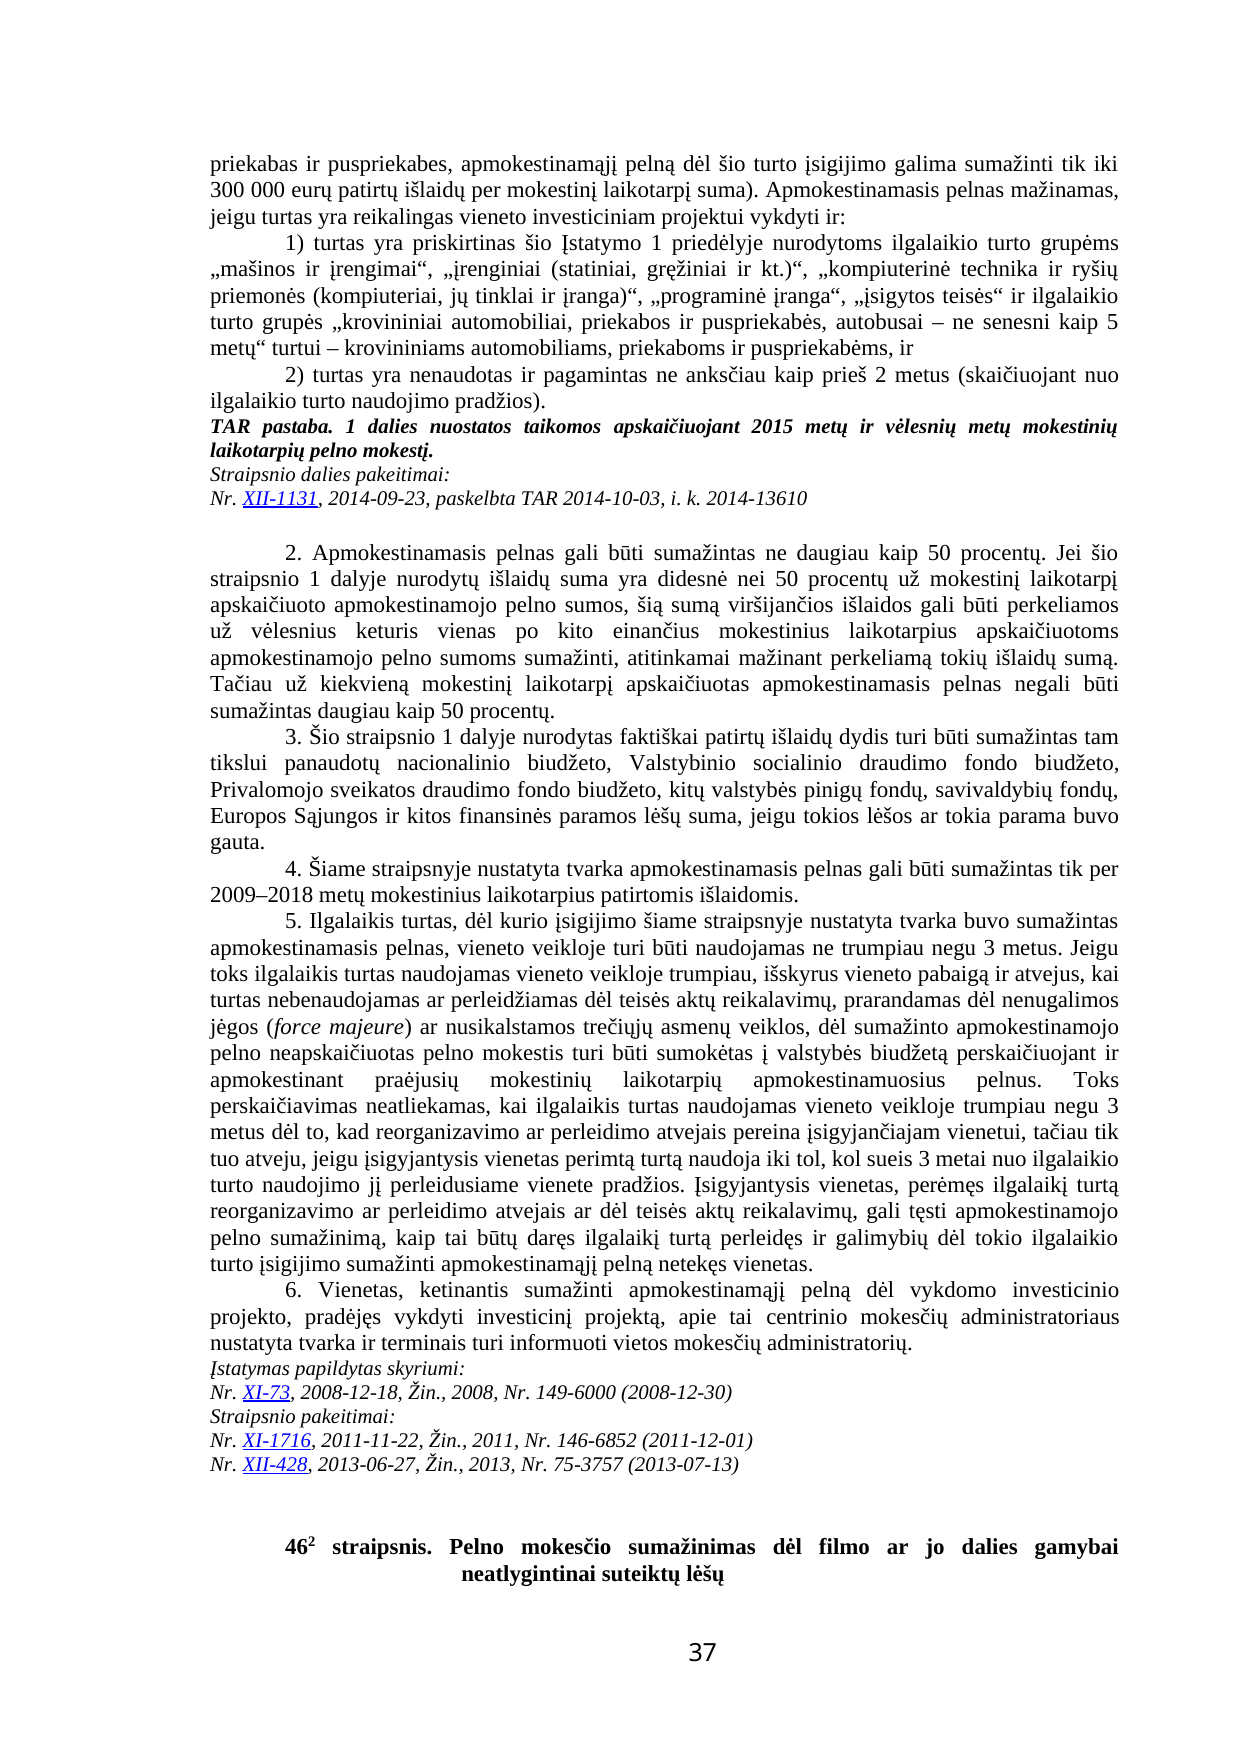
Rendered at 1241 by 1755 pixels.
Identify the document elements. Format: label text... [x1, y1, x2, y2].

text Nr. XI-73, 2008-12-18, Žin., 2008, Nr. 149-6000 (2008-12-30) [210, 1379, 1120, 1404]
text 4. Šiame straipsnyje nustatyta tvarka apmokestinamasis pelnas gali būti sumažintas tik per 2009–2018 metų mokestinius laikotarpius patirtomis išlaidomis. [210, 855, 1120, 907]
text priekabas ir puspriekabes, apmokestinamąjį pelną dėl šio turto įsigijimo galima sumažinti tik iki 300 000 eurų patirtų išlaidų per mokestinį laikotarpį suma). Apmokestinamasis pelnas mažinamas, jeigu turtas yra reikalingas vieneto investiciniam projektui vykdyti ir: [210, 150, 1120, 229]
text Nr. XII-1131, 2014-09-23, paskelbta TAR 2014-10-03, i. k. 2014-13610 [210, 486, 1120, 510]
text 1) turtas yra priskirtinas šio Įstatymo 1 priedėlyje nurodytoms ilgalaikio turto grupėms „mašinos ir įrengimai“, „įrenginiai (statiniai, gręžiniai ir kt.)“, „kompiuterinė technika ir ryšių priemonės (kompiuteriai, jų tinklai ir įranga)“, „programinė įranga“, „įsigytos teisės“ ir ilgalaikio turto grupės „krovininiai automobiliai, priekabos ir puspriekabės, autobusai – ne senesni kaip 5 metų“ turtui – krovininiams automobiliams, priekaboms ir puspriekabėms, ir [210, 229, 1120, 361]
text Įstatymas papildytas skyriumi: [210, 1356, 1120, 1379]
text Straipsnio dalies pakeitimai: [210, 462, 1120, 486]
text 2) turtas yra nenaudotas ir pagamintas ne anksčiau kaip prieš 2 metus (skaičiuojant nuo ilgalaikio turto naudojimo pradžios). [210, 361, 1120, 413]
text TAR pastaba. 1 dalies nuostatos taikomos apskaičiuojant 2015 metų ir vėlesnių metų mokestinių laikotarpių pelno mokestį. [210, 413, 1120, 462]
text 5. Ilgalaikis turtas, dėl kurio įsigijimo šiame straipsnyje nustatyta tvarka buvo sumažintas apmokestinamasis pelnas, vieneto veikloje turi būti naudojamas ne trumpiau negu 3 metus. Jeigu toks ilgalaikis turtas naudojamas vieneto veikloje trumpiau, išskyrus vieneto pabaigą ir atvejus, kai turtas nebenaudojamas ar perleidžiamas dėl teisės aktų reikalavimų, prarandamas dėl nenugalimos jėgos (force majeure) ar nusikalstamos trečiųjų asmenų veiklos, dėl sumažinto apmokestinamojo pelno neapskaičiuotas pelno mokestis turi būti sumokėtas į valstybės biudžetą perskaičiuojant ir apmokestinant praėjusių mokestinių laikotarpių apmokestinamuosius pelnus. Toks perskaičiavimas neatliekamas, kai ilgalaikis turtas naudojamas vieneto veikloje trumpiau negu 3 metus dėl to, kad reorganizavimo ar perleidimo atvejais pereina įsigyjančiajam vienetui, tačiau tik tuo atveju, jeigu įsigyjantysis vienetas perimtą turtą naudoja iki tol, kol sueis 3 metai nuo ilgalaikio turto naudojimo jį perleidusiame vienete pradžios. Įsigyjantysis vienetas, perėmęs ilgalaikį turtą reorganizavimo ar perleidimo atvejais ar dėl teisės aktų reikalavimų, gali tęsti apmokestinamojo pelno sumažinimą, kaip tai būtų daręs ilgalaikį turtą perleidęs ir galimybių dėl tokio ilgalaikio turto įsigijimo sumažinti apmokestinamąjį pelną netekęs vienetas. [210, 907, 1120, 1276]
text Nr. XII-428, 2013-06-27, Žin., 2013, Nr. 75-3757 (2013-07-13) [210, 1452, 1120, 1476]
text 6. Vienetas, ketinantis sumažinti apmokestinamąjį pelną dėl vykdomo investicinio projekto, pradėjęs vykdyti investicinį projektą, apie tai centrinio mokesčių administratoriaus nustatyta tvarka ir terminais turi informuoti vietos mokesčių administratorių. [210, 1276, 1120, 1356]
text Straipsnio pakeitimai: [210, 1404, 1120, 1428]
text 3. Šio straipsnio 1 dalyje nurodytas faktiškai patirtų išlaidų dydis turi būti sumažintas tam tikslui panaudotų nacionalinio biudžeto, Valstybinio socialinio draudimo fondo biudžeto, Privalomojo sveikatos draudimo fondo biudžeto, kitų valstybės pinigų fondų, savivaldybių fondų, Europos Sąjungos ir kitos finansinės paramos lėšų suma, jeigu tokios lėšos ar tokia parama buvo gauta. [210, 723, 1120, 855]
text 462 straipsnis. Pelno mokesčio sumažinimas dėl filmo ar jo dalies gamybai neatlygintinai suteiktų lėšų [285, 1533, 1120, 1586]
text Nr. XI-1716, 2011-11-22, Žin., 2011, Nr. 146-6852 (2011-12-01) [210, 1428, 1120, 1452]
text 2. Apmokestinamasis pelnas gali būti sumažintas ne daugiau kaip 50 procentų. Jei šio straipsnio 1 dalyje nurodytų išlaidų suma yra didesnė nei 50 procentų už mokestinį laikotarpį apskaičiuoto apmokestinamojo pelno sumos, šią sumą viršijančios išlaidos gali būti perkeliamos už vėlesnius keturis vienas po kito einančius mokestinius laikotarpius apskaičiuotoms apmokestinamojo pelno sumoms sumažinti, atitinkamai mažinant perkeliamą tokių išlaidų sumą. Tačiau už kiekvieną mokestinį laikotarpį apskaičiuotas apmokestinamasis pelnas negali būti sumažintas daugiau kaip 50 procentų. [210, 538, 1120, 723]
